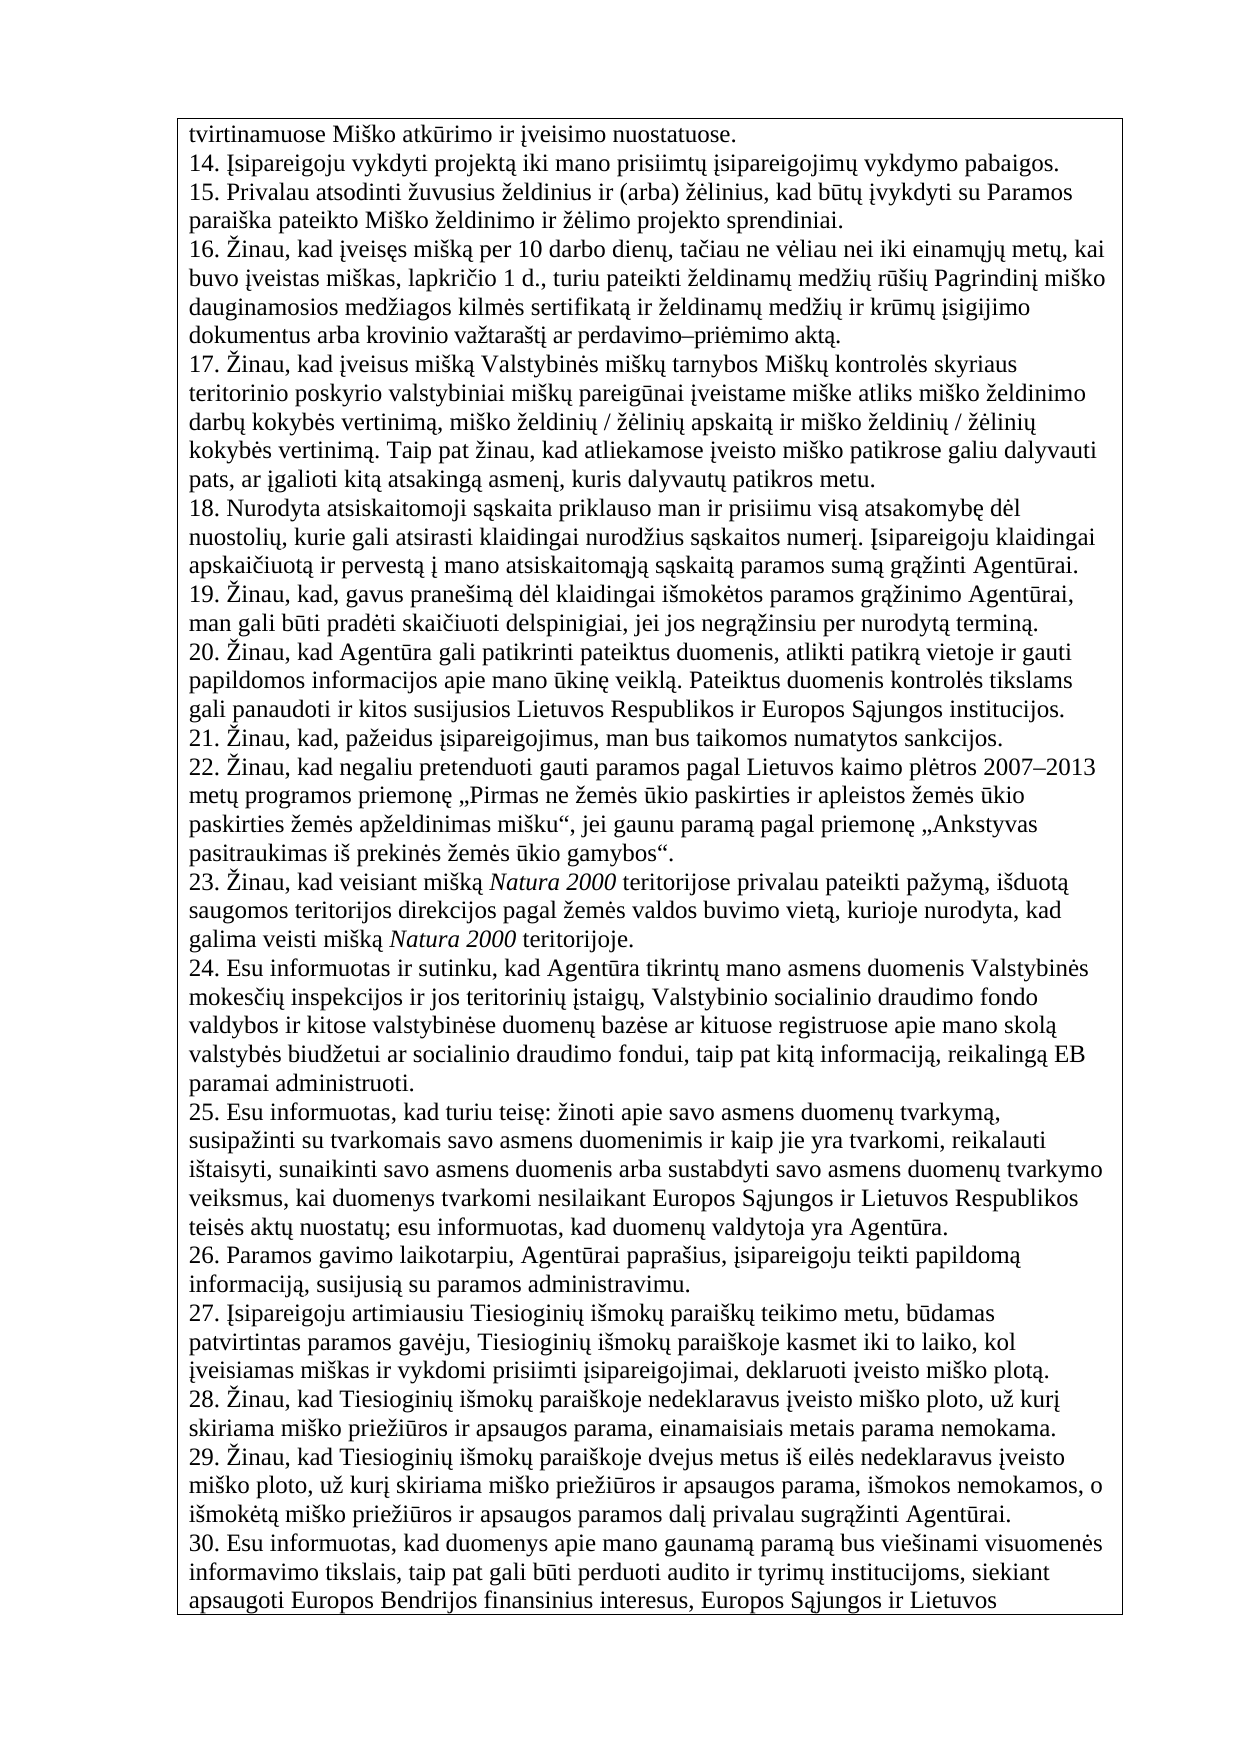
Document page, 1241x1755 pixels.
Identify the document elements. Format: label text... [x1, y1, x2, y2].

table_header tvirtinamuose Miško atkūrimo ir įveisimo nuostatuose. 14. Įsipareigoju vykdyti projektą iki mano prisiimtų įsipareigojimų vykdymo pabaigos. 15. Privalau atsodinti žuvusius želdinius ir (arba) žėlinius, kad būtų įvykdyti su Paramos paraiška pateikto Miško želdinimo ir žėlimo projekto sprendiniai. 16. Žinau, kad įveisęs mišką per 10 darbo dienų, tačiau ne vėliau nei iki einamųjų metų, kai buvo įveistas miškas, lapkričio 1 d., turiu pateikti želdinamų medžių rūšių Pagrindinį miško dauginamosios medžiagos kilmės sertifikatą ir želdinamų medžių ir krūmų įsigijimo dokumentus arba krovinio važtaraštį ar perdavimo–priėmimo aktą. 17. Žinau, kad įveisus mišką Valstybinės miškų tarnybos Miškų kontrolės skyriaus teritorinio poskyrio valstybiniai miškų pareigūnai įveistame miške atliks miško želdinimo darbų kokybės vertinimą, miško želdinių / žėlinių apskaitą ir miško želdinių / žėlinių kokybės vertinimą. Taip pat žinau, kad atliekamose įveisto miško patikrose galiu dalyvauti pats, ar įgalioti kitą atsakingą asmenį, kuris dalyvautų patikros metu. 18. Nurodyta atsiskaitomoji sąskaita priklauso man ir prisiimu visą atsakomybę dėl nuostolių, kurie gali atsirasti klaidingai nurodžius sąskaitos numerį. Įsipareigoju klaidingai apskaičiuotą ir pervestą į mano atsiskaitomąją sąskaitą paramos sumą grąžinti Agentūrai. 19. Žinau, kad, gavus pranešimą dėl klaidingai išmokėtos paramos grąžinimo Agentūrai, man gali būti pradėti skaičiuoti delspinigiai, jei jos negrąžinsiu per nurodytą terminą. 20. Žinau, kad Agentūra gali patikrinti pateiktus duomenis, atlikti patikrą vietoje ir gauti papildomos informacijos apie mano ūkinę veiklą. Pateiktus duomenis kontrolės tikslams gali panaudoti ir kitos susijusios Lietuvos Respublikos ir Europos Sąjungos institucijos. 21. Žinau, kad, pažeidus įsipareigojimus, man bus taikomos numatytos sankcijos. 22. Žinau, kad negaliu pretenduoti gauti paramos pagal Lietuvos kaimo plėtros 2007–2013 metų programos priemonę „Pirmas ne žemės ūkio paskirties ir apleistos žemės ūkio paskirties žemės apželdinimas mišku“, jei gaunu paramą pagal priemonę „Ankstyvas pasitraukimas iš prekinės žemės ūkio gamybos“. 23. Žinau, kad veisiant mišką Natura 2000 teritorijose privalau pateikti pažymą, išduotą saugomos teritorijos direkcijos pagal žemės valdos buvimo vietą, kurioje nurodyta, kad galima veisti mišką Natura 2000 teritorijoje. 24. Esu informuotas ir sutinku, kad Agentūra tikrintų mano asmens duomenis Valstybinės mokesčių inspekcijos ir jos teritorinių įstaigų, Valstybinio socialinio draudimo fondo valdybos ir kitose valstybinėse duomenų bazėse ar kituose registruose apie mano skolą valstybės biudžetui ar socialinio draudimo fondui, taip pat kitą informaciją, reikalingą EB paramai administruoti. 25. Esu informuotas, kad turiu teisę: žinoti apie savo asmens duomenų tvarkymą, susipažinti su tvarkomais savo asmens duomenimis ir kaip jie yra tvarkomi, reikalauti ištaisyti, sunaikinti savo asmens duomenis arba sustabdyti savo asmens duomenų tvarkymo veiksmus, kai duomenys tvarkomi nesilaikant Europos Sąjungos ir Lietuvos Respublikos teisės aktų nuostatų; esu informuotas, kad duomenų valdytoja yra Agentūra. 26. Paramos gavimo laikotarpiu, Agentūrai paprašius, įsipareigoju teikti papildomą informaciją, susijusią su paramos administravimu. 27. Įsipareigoju artimiausiu Tiesioginių išmokų paraiškų teikimo metu, būdamas patvirtintas paramos gavėju, Tiesioginių išmokų paraiškoje kasmet iki to laiko, kol įveisiamas miškas ir vykdomi prisiimti įsipareigojimai, deklaruoti įveisto miško plotą. 28. Žinau, kad Tiesioginių išmokų paraiškoje nedeklaravus įveisto miško ploto, už kurį skiriama miško priežiūros ir apsaugos parama, einamaisiais metais parama nemokama. 29. Žinau, kad Tiesioginių išmokų paraiškoje dvejus metus iš eilės nedeklaravus įveisto miško ploto, už kurį skiriama miško priežiūros ir apsaugos parama, išmokos nemokamos, o išmokėtą miško priežiūros ir apsaugos paramos dalį privalau sugrąžinti Agentūrai. 30. Esu informuotas, kad duomenys apie mano gaunamą paramą bus viešinami visuomenės informavimo tikslais, taip pat gali būti perduoti audito ir tyrimų institucijoms, siekiant apsaugoti Europos Bendrijos finansinius interesus, Europos Sąjungos ir Lietuvos [178, 119, 1122, 1614]
